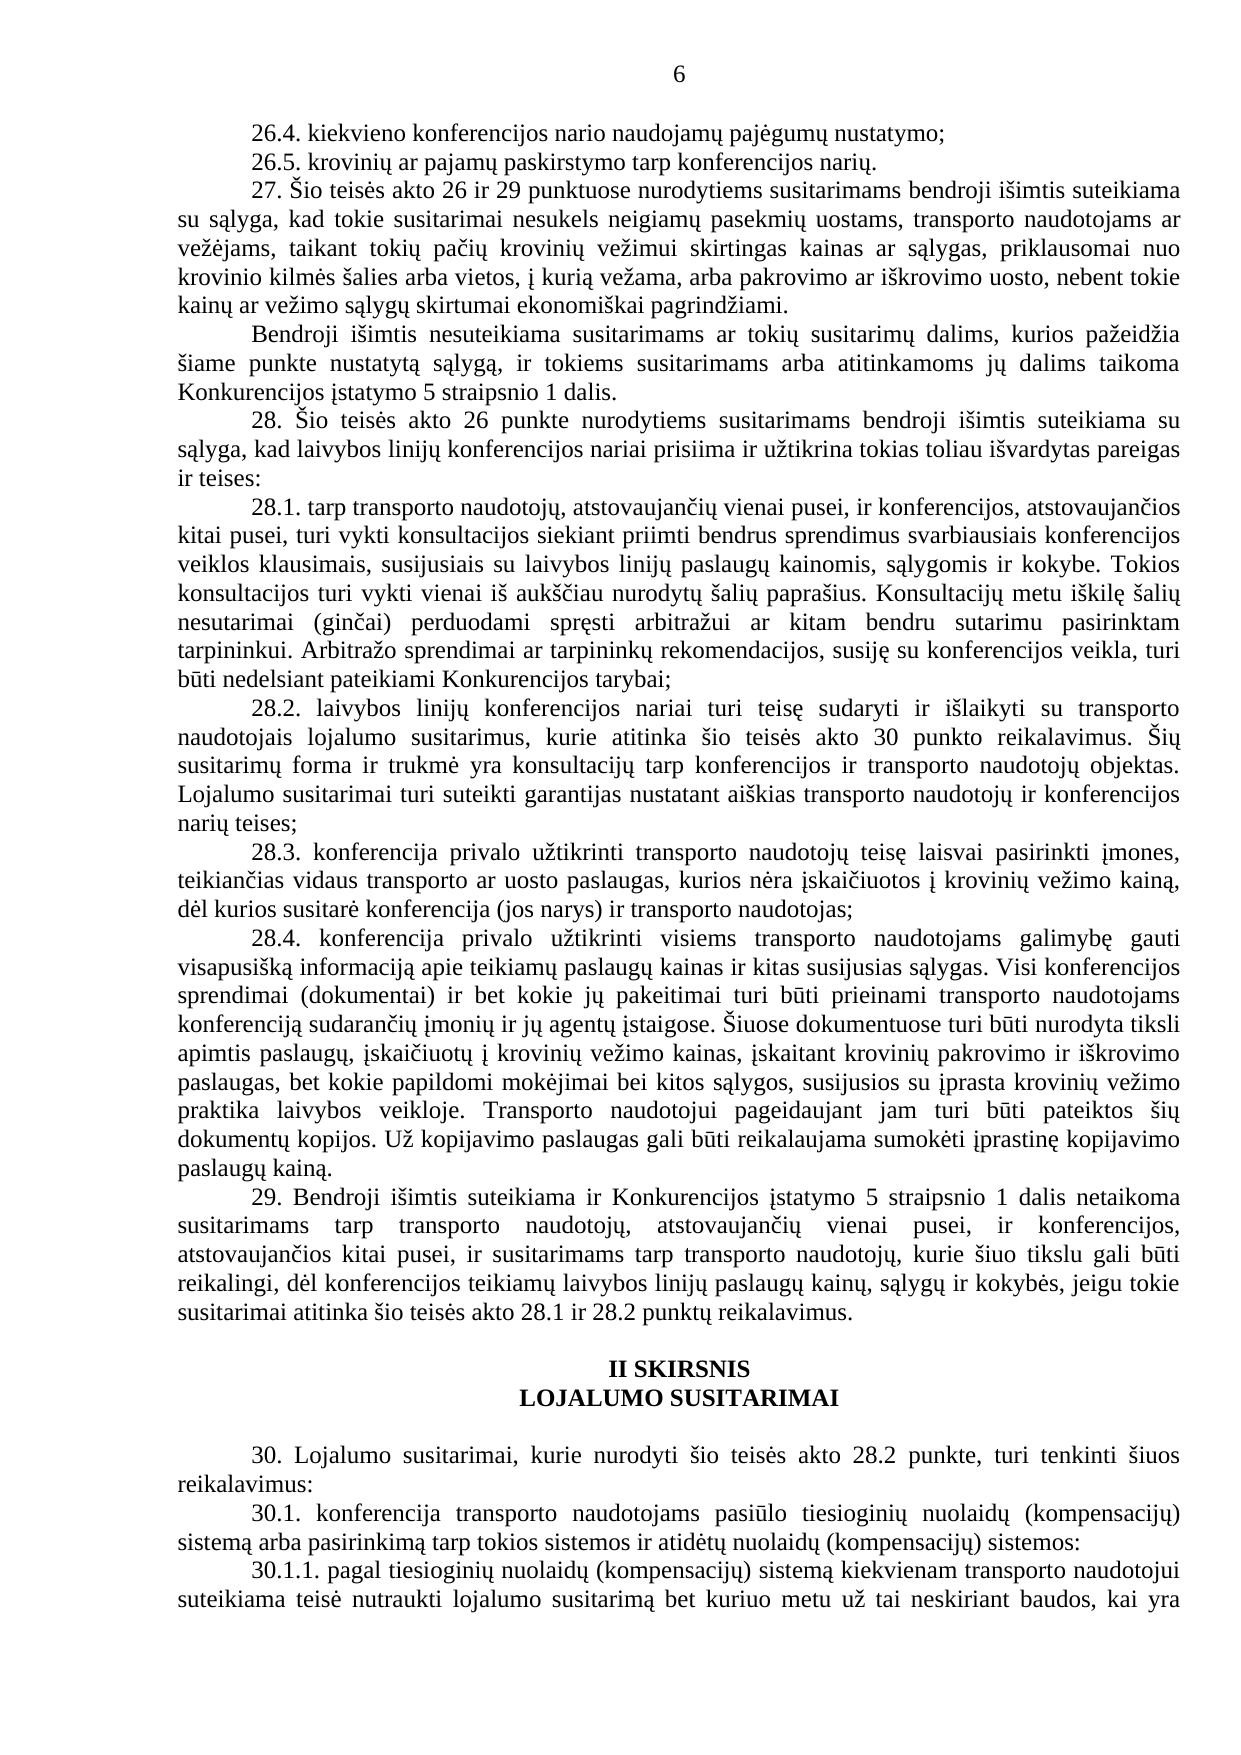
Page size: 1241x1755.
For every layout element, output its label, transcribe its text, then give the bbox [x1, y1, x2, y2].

text 29. Bendroji išimtis suteikiama ir Konkurencijos įstatymo 5 straipsnio 1 dalis netaikoma susitarimams tarp transporto naudotojų, atstovaujančių vienai pusei, ir konferencijos, atstovaujančios kitai pusei, ir susitarimams tarp transporto naudotojų, kurie šiuo tikslu gali būti reikalingi, dėl konferencijos teikiamų laivybos linijų paslaugų kainų, sąlygų ir kokybės, jeigu tokie susitarimai atitinka šio teisės akto 28.1 ir 28.2 punktų reikalavimus. [177, 1182, 1181, 1326]
text 27. Šio teisės akto 26 ir 29 punktuose nurodytiems susitarimams bendroji išimtis suteikiama su sąlyga, kad tokie susitarimai nesukels neigiamų pasekmių uostams, transporto naudotojams ar vežėjams, taikant tokių pačių krovinių vežimui skirtingas kainas ar sąlygas, priklausomai nuo krovinio kilmės šalies arba vietos, į kurią vežama, arba pakrovimo ar iškrovimo uosto, nebent tokie kainų ar vežimo sąlygų skirtumai ekonomiškai pagrindžiami. [177, 176, 1181, 319]
text Lojalumo susitarimai [177, 1383, 1181, 1412]
text 28.4. konferencija privalo užtikrinti visiems transporto naudotojams galimybę gauti visapusišką informaciją apie teikiamų paslaugų kainas ir kitas susijusias sąlygas. Visi konferencijos sprendimai (dokumentai) ir bet kokie jų pakeitimai turi būti prieinami transporto naudotojams konferenciją sudarančių įmonių ir jų agentų įstaigose. Šiuose dokumentuose turi būti nurodyta tiksli apimtis paslaugų, įskaičiuotų į krovinių vežimo kainas, įskaitant krovinių pakrovimo ir iškrovimo paslaugas, bet kokie papildomi mokėjimai bei kitos sąlygos, susijusios su įprasta krovinių vežimo praktika laivybos veikloje. Transporto naudotojui pageidaujant jam turi būti pateiktos šių dokumentų kopijos. Už kopijavimo paslaugas gali būti reikalaujama sumokėti įprastinę kopijavimo paslaugų kainą. [177, 923, 1181, 1182]
text 28.1. tarp transporto naudotojų, atstovaujančių vienai pusei, ir konferencijos, atstovaujančios kitai pusei, turi vykti konsultacijos siekiant priimti bendrus sprendimus svarbiausiais konferencijos veiklos klausimais, susijusiais su laivybos linijų paslaugų kainomis, sąlygomis ir kokybe. Tokios konsultacijos turi vykti vienai iš aukščiau nurodytų šalių paprašius. Konsultacijų metu iškilę šalių nesutarimai (ginčai) perduodami spręsti arbitražui ar kitam bendru sutarimu pasirinktam tarpininkui. Arbitražo sprendimai ar tarpininkų rekomendacijos, susiję su konferencijos veikla, turi būti nedelsiant pateikiami Konkurencijos tarybai; [177, 492, 1181, 693]
text 26.5. krovinių ar pajamų paskirstymo tarp konferencijos narių. [177, 147, 1181, 176]
text 30.1.1. pagal tiesioginių nuolaidų (kompensacijų) sistemą kiekvienam transporto naudotojui suteikiama teisė nutraukti lojalumo susitarimą bet kuriuo metu už tai neskiriant baudos, kai yra [177, 1556, 1181, 1613]
text 30.1. konferencija transporto naudotojams pasiūlo tiesioginių nuolaidų (kompensacijų) sistemą arba pasirinkimą tarp tokios sistemos ir atidėtų nuolaidų (kompensacijų) sistemos: [177, 1498, 1181, 1556]
text Bendroji išimtis nesuteikiama susitarimams ar tokių susitarimų dalims, kurios pažeidžia šiame punkte nustatytą sąlygą, ir tokiems susitarimams arba atitinkamoms jų dalims taikoma Konkurencijos įstatymo 5 straipsnio 1 dalis. [177, 319, 1181, 406]
text II Skirsnis [177, 1354, 1181, 1383]
text 28.2. laivybos linijų konferencijos nariai turi teisę sudaryti ir išlaikyti su transporto naudotojais lojalumo susitarimus, kurie atitinka šio teisės akto 30 punkto reikalavimus. Šių susitarimų forma ir trukmė yra konsultacijų tarp konferencijos ir transporto naudotojų objektas. Lojalumo susitarimai turi suteikti garantijas nustatant aiškias transporto naudotojų ir konferencijos narių teises; [177, 693, 1181, 837]
text 28. Šio teisės akto 26 punkte nurodytiems susitarimams bendroji išimtis suteikiama su sąlyga, kad laivybos linijų konferencijos nariai prisiima ir užtikrina tokias toliau išvardytas pareigas ir teises: [177, 406, 1181, 492]
text 28.3. konferencija privalo užtikrinti transporto naudotojų teisę laisvai pasirinkti įmones, teikiančias vidaus transporto ar uosto paslaugas, kurios nėra įskaičiuotos į krovinių vežimo kainą, dėl kurios susitarė konferencija (jos narys) ir transporto naudotojas; [177, 837, 1181, 923]
text 26.4. kiekvieno konferencijos nario naudojamų pajėgumų nustatymo; [177, 118, 1181, 147]
text 30. Lojalumo susitarimai, kurie nurodyti šio teisės akto 28.2 punkte, turi tenkinti šiuos reikalavimus: [177, 1441, 1181, 1498]
